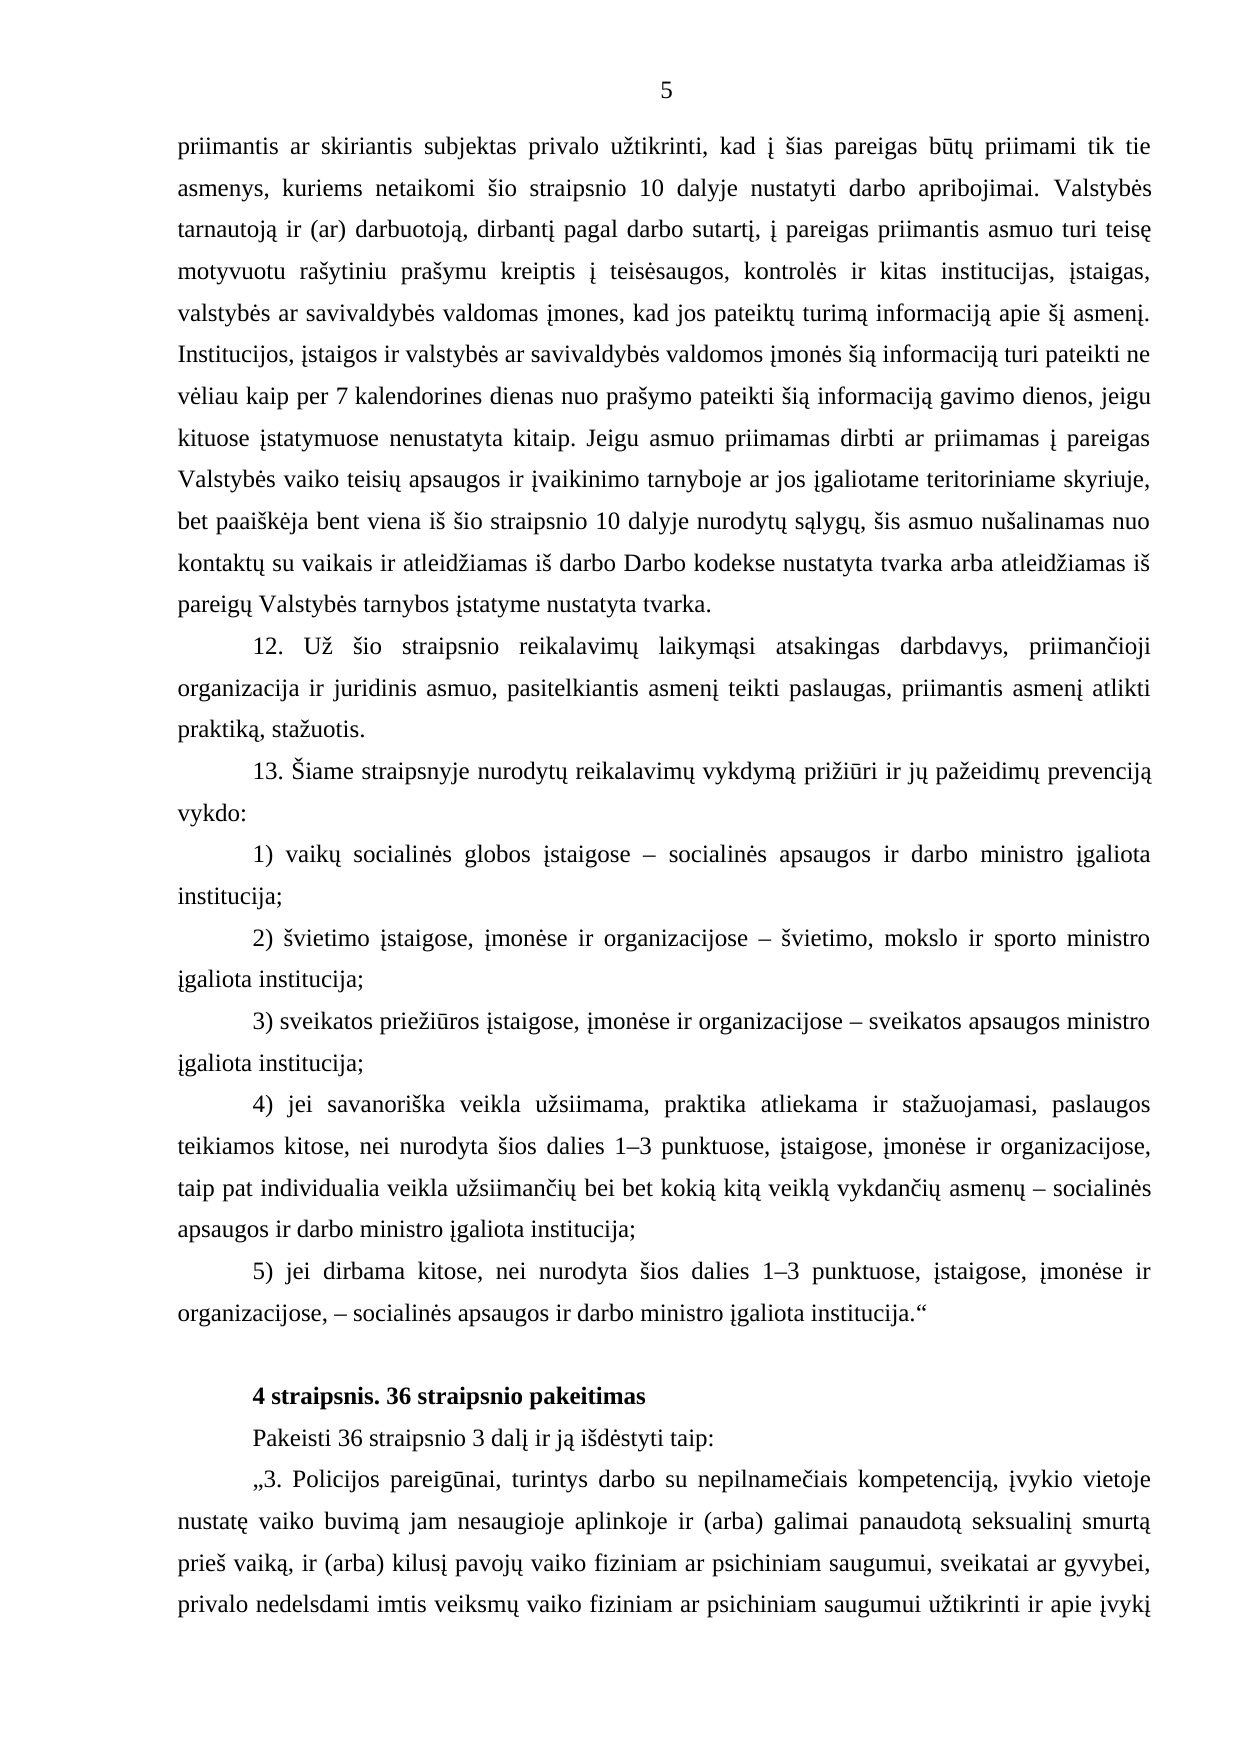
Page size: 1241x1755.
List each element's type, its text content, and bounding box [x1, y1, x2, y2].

text 12. Už šio straipsnio reikalavimų laikymąsi atsakingas darbdavys, priimančioji organizacija ir juridinis asmuo, pasitelkiantis asmenį teikti paslaugas, priimantis asmenį atlikti praktiką, stažuotis. [177, 618, 1152, 743]
text 5) jei dirbama kitose, nei nurodyta šios dalies 1–3 punktuose, įstaigose, įmonėse ir organizacijose, – socialinės apsaugos ir darbo ministro įgaliota institucija.“ [177, 1243, 1152, 1326]
text 2) švietimo įstaigose, įmonėse ir organizacijose – švietimo, mokslo ir sporto ministro įgaliota institucija; [177, 910, 1152, 993]
text priimantis ar skiriantis subjektas privalo užtikrinti, kad į šias pareigas būtų priimami tik tie asmenys, kuriems netaikomi šio straipsnio 10 dalyje nustatyti darbo apribojimai. Valstybės tarnautoją ir (ar) darbuotoją, dirbantį pagal darbo sutartį, į pareigas priimantis asmuo turi teisę motyvuotu rašytiniu prašymu kreiptis į teisėsaugos, kontrolės ir kitas institucijas, įstaigas, valstybės ar savivaldybės valdomas įmones, kad jos pateiktų turimą informaciją apie šį asmenį. Institucijos, įstaigos ir valstybės ar savivaldybės valdomos įmonės šią informaciją turi pateikti ne vėliau kaip per 7 kalendorines dienas nuo prašymo pateikti šią informaciją gavimo dienos, jeigu kituose įstatymuose nenustatyta kitaip. Jeigu asmuo priimamas dirbti ar priimamas į pareigas Valstybės vaiko teisių apsaugos ir įvaikinimo tarnyboje ar jos įgaliotame teritoriniame skyriuje, bet paaiškėja bent viena iš šio straipsnio 10 dalyje nurodytų sąlygų, šis asmuo nušalinamas nuo kontaktų su vaikais ir atleidžiamas iš darbo Darbo kodekse nustatyta tvarka arba atleidžiamas iš pareigų Valstybės tarnybos įstatyme nustatyta tvarka. [177, 118, 1152, 618]
text 1) vaikų socialinės globos įstaigose – socialinės apsaugos ir darbo ministro įgaliota institucija; [177, 826, 1152, 910]
text 4 straipsnis. 36 straipsnio pakeitimas [177, 1368, 1152, 1410]
text „3. Policijos pareigūnai, turintys darbo su nepilnamečiais kompetenciją, įvykio vietoje nustatę vaiko buvimą jam nesaugioje aplinkoje ir (arba) galimai panaudotą seksualinį smurtą prieš vaiką, ir (arba) kilusį pavojų vaiko fiziniam ar psichiniam saugumui, sveikatai ar gyvybei, privalo nedelsdami imtis veiksmų vaiko fiziniam ar psichiniam saugumui užtikrinti ir apie įvykį [177, 1451, 1152, 1618]
text 3) sveikatos priežiūros įstaigose, įmonėse ir organizacijose – sveikatos apsaugos ministro įgaliota institucija; [177, 993, 1152, 1076]
text Pakeisti 36 straipsnio 3 dalį ir ją išdėstyti taip: [177, 1410, 1152, 1451]
text 4) jei savanoriška veikla užsiimama, praktika atliekama ir stažuojamasi, paslaugos teikiamos kitose, nei nurodyta šios dalies 1–3 punktuose, įstaigose, įmonėse ir organizacijose, taip pat individualia veikla užsiimančių bei bet kokią kitą veiklą vykdančių asmenų – socialinės apsaugos ir darbo ministro įgaliota institucija; [177, 1076, 1152, 1243]
text 13. Šiame straipsnyje nurodytų reikalavimų vykdymą prižiūri ir jų pažeidimų prevenciją vykdo: [177, 743, 1152, 826]
